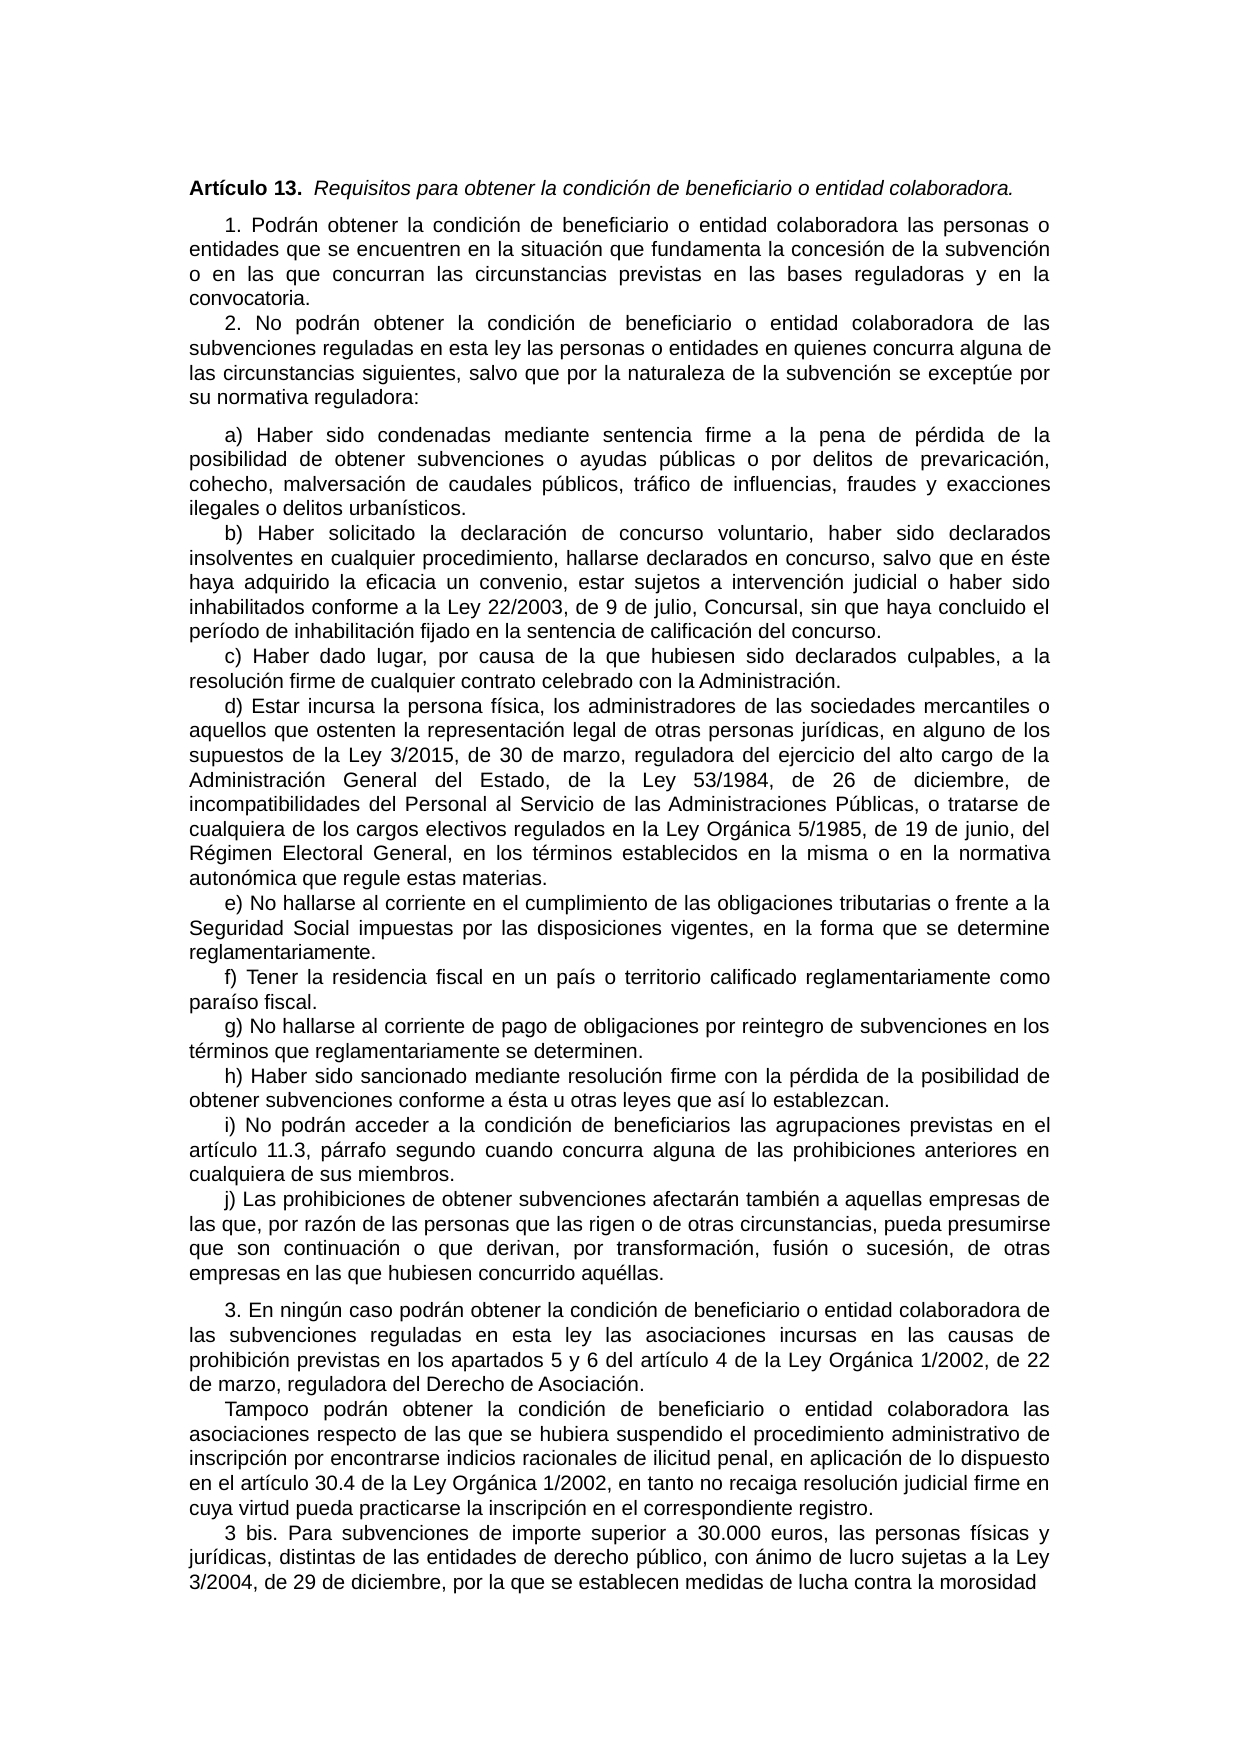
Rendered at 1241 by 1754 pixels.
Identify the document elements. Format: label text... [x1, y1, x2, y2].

text Tampoco podrán obtener la condición de beneficiario o entidad colaboradora las asociaciones respecto de las que se hubiera suspendido el procedimiento administrativo de inscripción por encontrarse indicios racionales de ilicitud penal, en aplicación de lo dispuesto en el artículo 30.4 de la Ley Orgánica 1/2002, en tanto no recaiga resolución judicial firme en cuya virtud pueda practicarse la inscripción en el correspondiente registro. [189, 1397, 1051, 1519]
list En ningún caso podrán obtener la condición de beneficiario o entidad colaboradora de las subvenciones reguladas en esta ley las asociaciones incursas en las causas de prohibición previstas en los apartados 5 y 6 del artículo 4 de la Ley Orgánica 1/2002, de 22 de marzo, reguladora del Derecho de Asociación. [189, 1298, 1052, 1396]
list Las prohibiciones de obtener subvenciones afectarán también a aquellas empresas de las que, por razón de las personas que las rigen o de otras circunstancias, pueda presumirse que son continuación o que derivan, por transformación, fusión o sucesión, de otras empresas en las que hubiesen concurrido aquéllas. [189, 1187, 1051, 1285]
list No hallarse al corriente de pago de obligaciones por reintegro de subvenciones en los términos que reglamentariamente se determinen. [189, 1014, 1051, 1063]
list Haber solicitado la declaración de concurso voluntario, haber sido declarados insolventes en cualquier procedimiento, hallarse declarados en concurso, salvo que en éste haya adquirido la eficacia un convenio, estar sujetos a intervención judicial o haber sido inhabilitados conforme a la Ley 22/2003, de 9 de julio, Concursal, sin que haya concluido el período de inhabilitación fijado en la sentencia de calificación del concurso. [189, 521, 1051, 643]
list No podrán obtener la condición de beneficiario o entidad colaboradora de las subvenciones reguladas en esta ley las personas o entidades en quienes concurra alguna de las circunstancias siguientes, salvo que por la naturaleza de la subvención se exceptúe por su normativa reguladora: [189, 311, 1051, 409]
list No podrán acceder a la condición de beneficiarios las agrupaciones previstas en el artículo 11.3, párrafo segundo cuando concurra alguna de las prohibiciones anteriores en cualquiera de sus miembros. [189, 1113, 1051, 1186]
list No hallarse al corriente en el cumplimiento de las obligaciones tributarias o frente a la Seguridad Social impuestas por las disposiciones vigentes, en la forma que se determine reglamentariamente. [189, 891, 1052, 964]
text 3 bis. Para subvenciones de importe superior a 30.000 euros, las personas físicas y jurídicas, distintas de las entidades de derecho público, con ánimo de lucro sujetas a la Ley 3/2004, de 29 de diciembre, por la que se establecen medidas de lucha contra la morosidad [189, 1520, 1052, 1593]
list Tener la residencia fiscal en un país o territorio calificado reglamentariamente como paraíso fiscal. [189, 965, 1051, 1014]
list Estar incursa la persona física, los administradores de las sociedades mercantiles o aquellos que ostenten la representación legal de otras personas jurídicas, en alguno de los supuestos de la Ley 3/2015, de 30 de marzo, reguladora del ejercicio del alto cargo de la Administración General del Estado, de la Ley 53/1984, de 26 de diciembre, de incompatibilidades del Personal al Servicio de las Administraciones Públicas, o tratarse de cualquiera de los cargos electivos regulados en la Ley Orgánica 5/1985, de 19 de junio, del Régimen Electoral General, en los términos establecidos en la misma o en la normativa autonómica que regule estas materias. [189, 694, 1052, 890]
list Haber dado lugar, por causa de la que hubiesen sido declarados culpables, a la resolución firme de cualquier contrato celebrado con la Administración. [189, 644, 1052, 693]
list Haber sido condenadas mediante sentencia firme a la pena de pérdida de la posibilidad de obtener subvenciones o ayudas públicas o por delitos de prevaricación, cohecho, malversación de caudales públicos, tráfico de influencias, fraudes y exacciones ilegales o delitos urbanísticos. [189, 422, 1052, 520]
list Podrán obtener la condición de beneficiario o entidad colaboradora las personas o entidades que se encuentren en la situación que fundamenta la concesión de la subvención o en las que concurran las circunstancias previstas en las bases reguladoras y en la convocatoria. [189, 212, 1051, 310]
text Artículo 13. Requisitos para obtener la condición de beneficiario o entidad colaboradora. [189, 176, 1163, 200]
list Haber sido sancionado mediante resolución firme con la pérdida de la posibilidad de obtener subvenciones conforme a ésta u otras leyes que así lo establezcan. [189, 1064, 1051, 1112]
